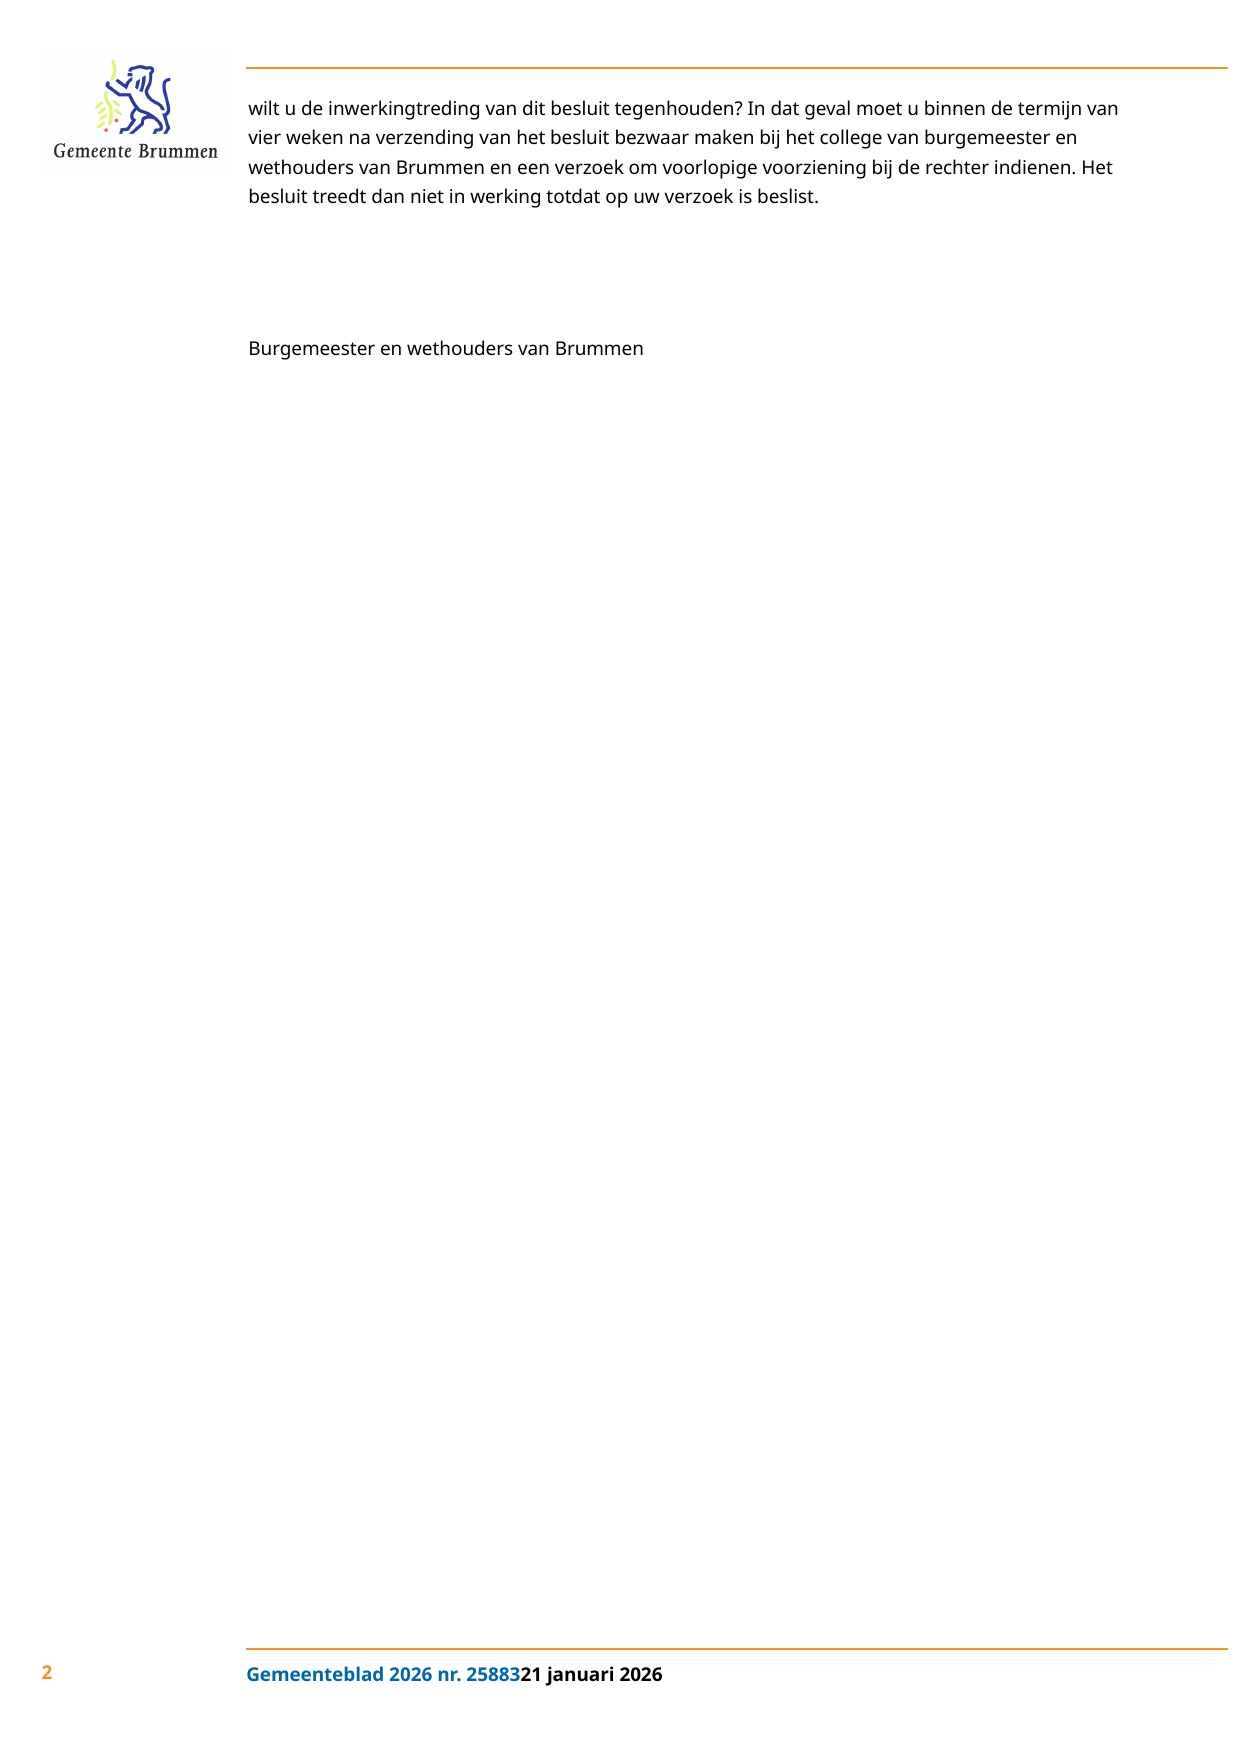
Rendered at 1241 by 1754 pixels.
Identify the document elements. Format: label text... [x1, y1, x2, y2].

text wilt u de inwerkingtreding van dit besluit tegenhouden? In dat geval moet u binnen de termijn van vier weken na verzending van het besluit bezwaar maken bij het college van burgemeester en wethouders van Brummen en een verzoek om voorlopige voorziening bij de rechter indienen. Het besluit treedt dan niet in werking totdat op uw verzoek is beslist. [248, 95, 1152, 209]
picture [41, 47, 231, 172]
text Burgemeester en wethouders van Brummen [248, 335, 1152, 361]
